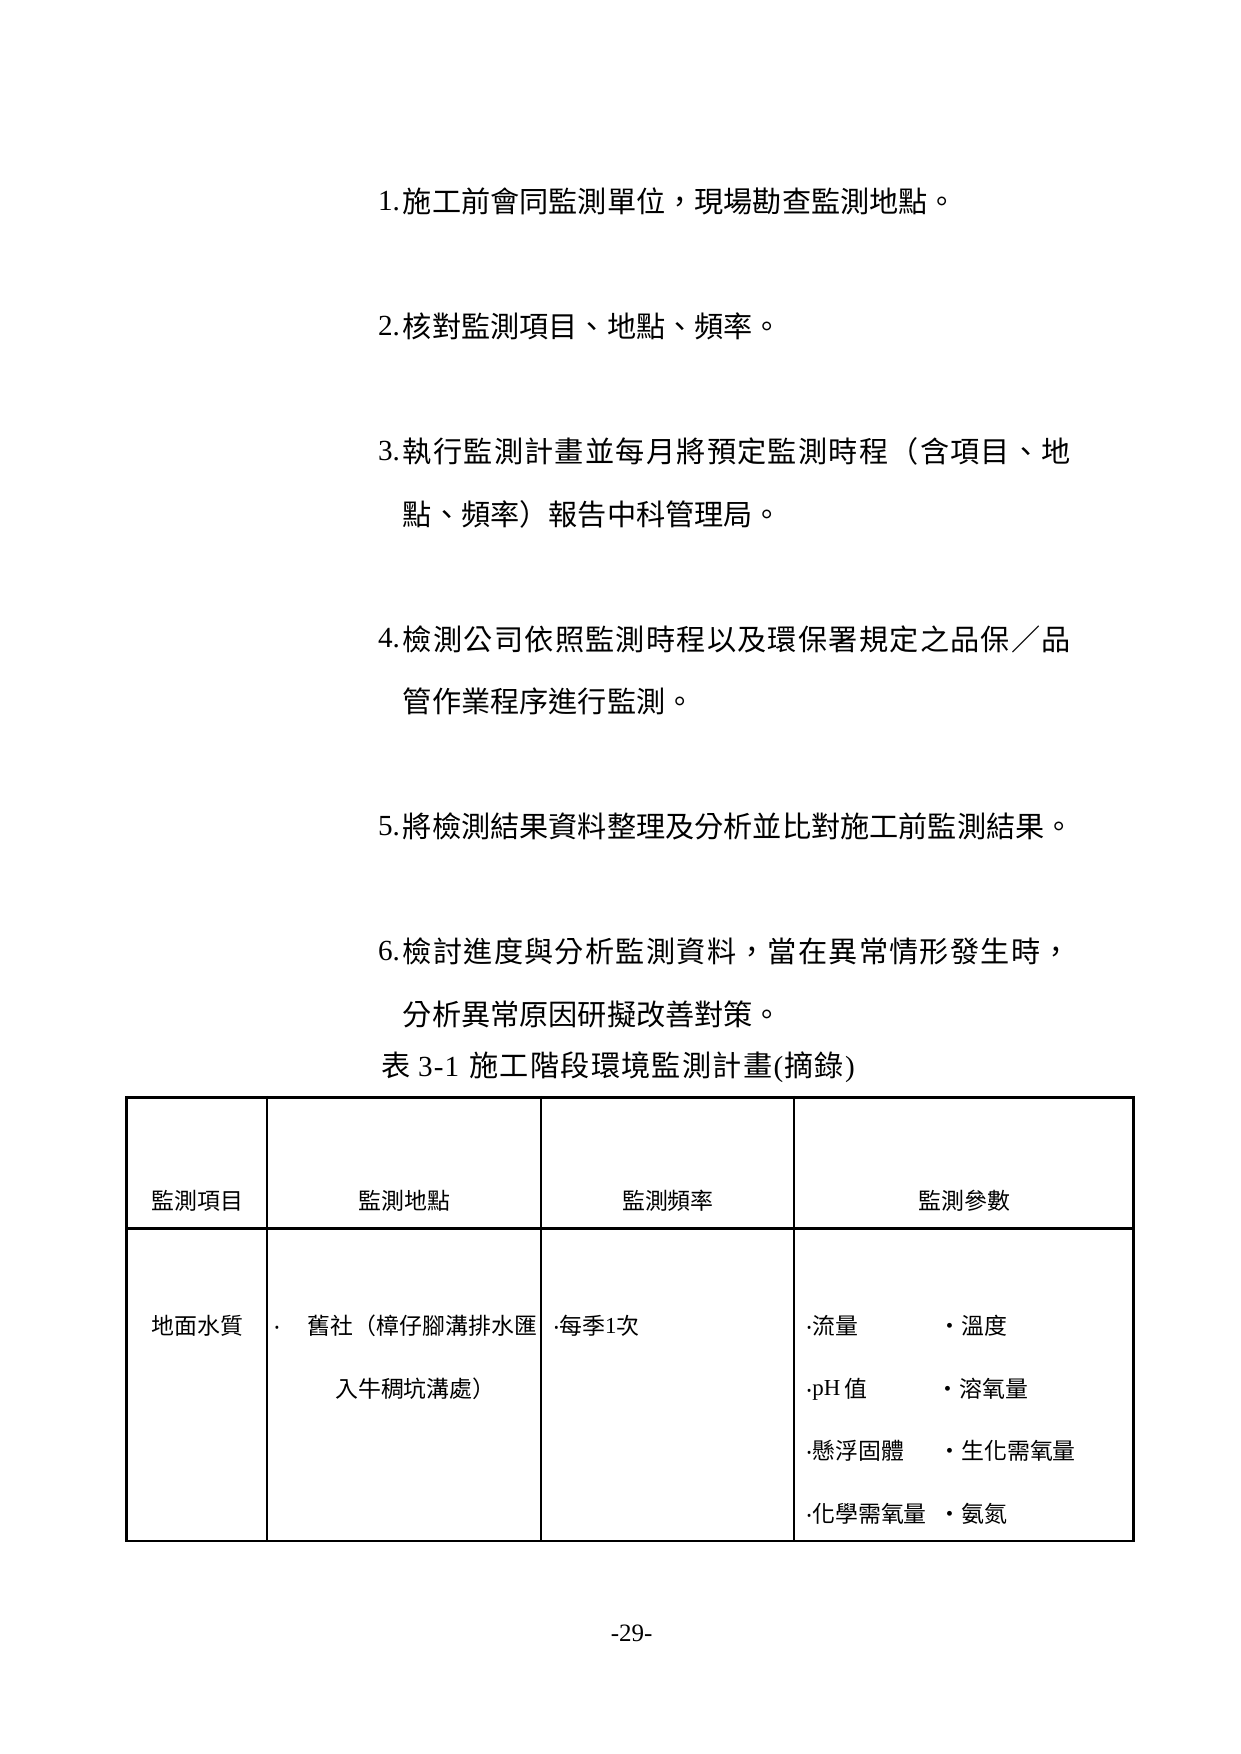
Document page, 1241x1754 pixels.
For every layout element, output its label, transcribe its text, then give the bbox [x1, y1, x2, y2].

text 表3-1 施工階段環境監測計畫(摘錄) [165, 1043, 1071, 1085]
table_header 監測參數 [795, 1099, 1132, 1227]
text 6. 檢討進度與分析監測資料，當在異常情形發生時，分析異常原因研擬改善對策。 [378, 908, 1071, 1033]
text 3. 執行監測計畫並每月將預定監測時程（含項目、地點、頻率）報告中科管理局。 [378, 408, 1071, 533]
table_header 監測地點 [268, 1099, 540, 1227]
table_cell 地面水質 [128, 1230, 266, 1539]
text 1. 施工前會同監測單位，現場勘查監測地點。 [378, 158, 1071, 221]
text 2. 核對監測項目、地點、頻率。 [378, 283, 1071, 346]
text 4. 檢測公司依照監測時程以及環保署規定之品保／品管作業程序進行監測。 [378, 596, 1071, 721]
table_header 監測頻率 [542, 1099, 793, 1227]
table_header 監測項目 [128, 1099, 266, 1227]
text 5. 將檢測結果資料整理及分析並比對施工前監測結果。 [378, 783, 1071, 846]
table_cell ‧每季1次 [542, 1230, 793, 1539]
table_cell ‧流量 ‧溫度 ‧pH值 ‧溶氧量 ‧懸浮固體 ‧生化需氧量 ‧化學需氧量 ‧氨氮 [795, 1230, 1132, 1539]
table_cell 舊社（樟仔腳溝排水匯入牛稠坑溝處） [268, 1230, 540, 1539]
